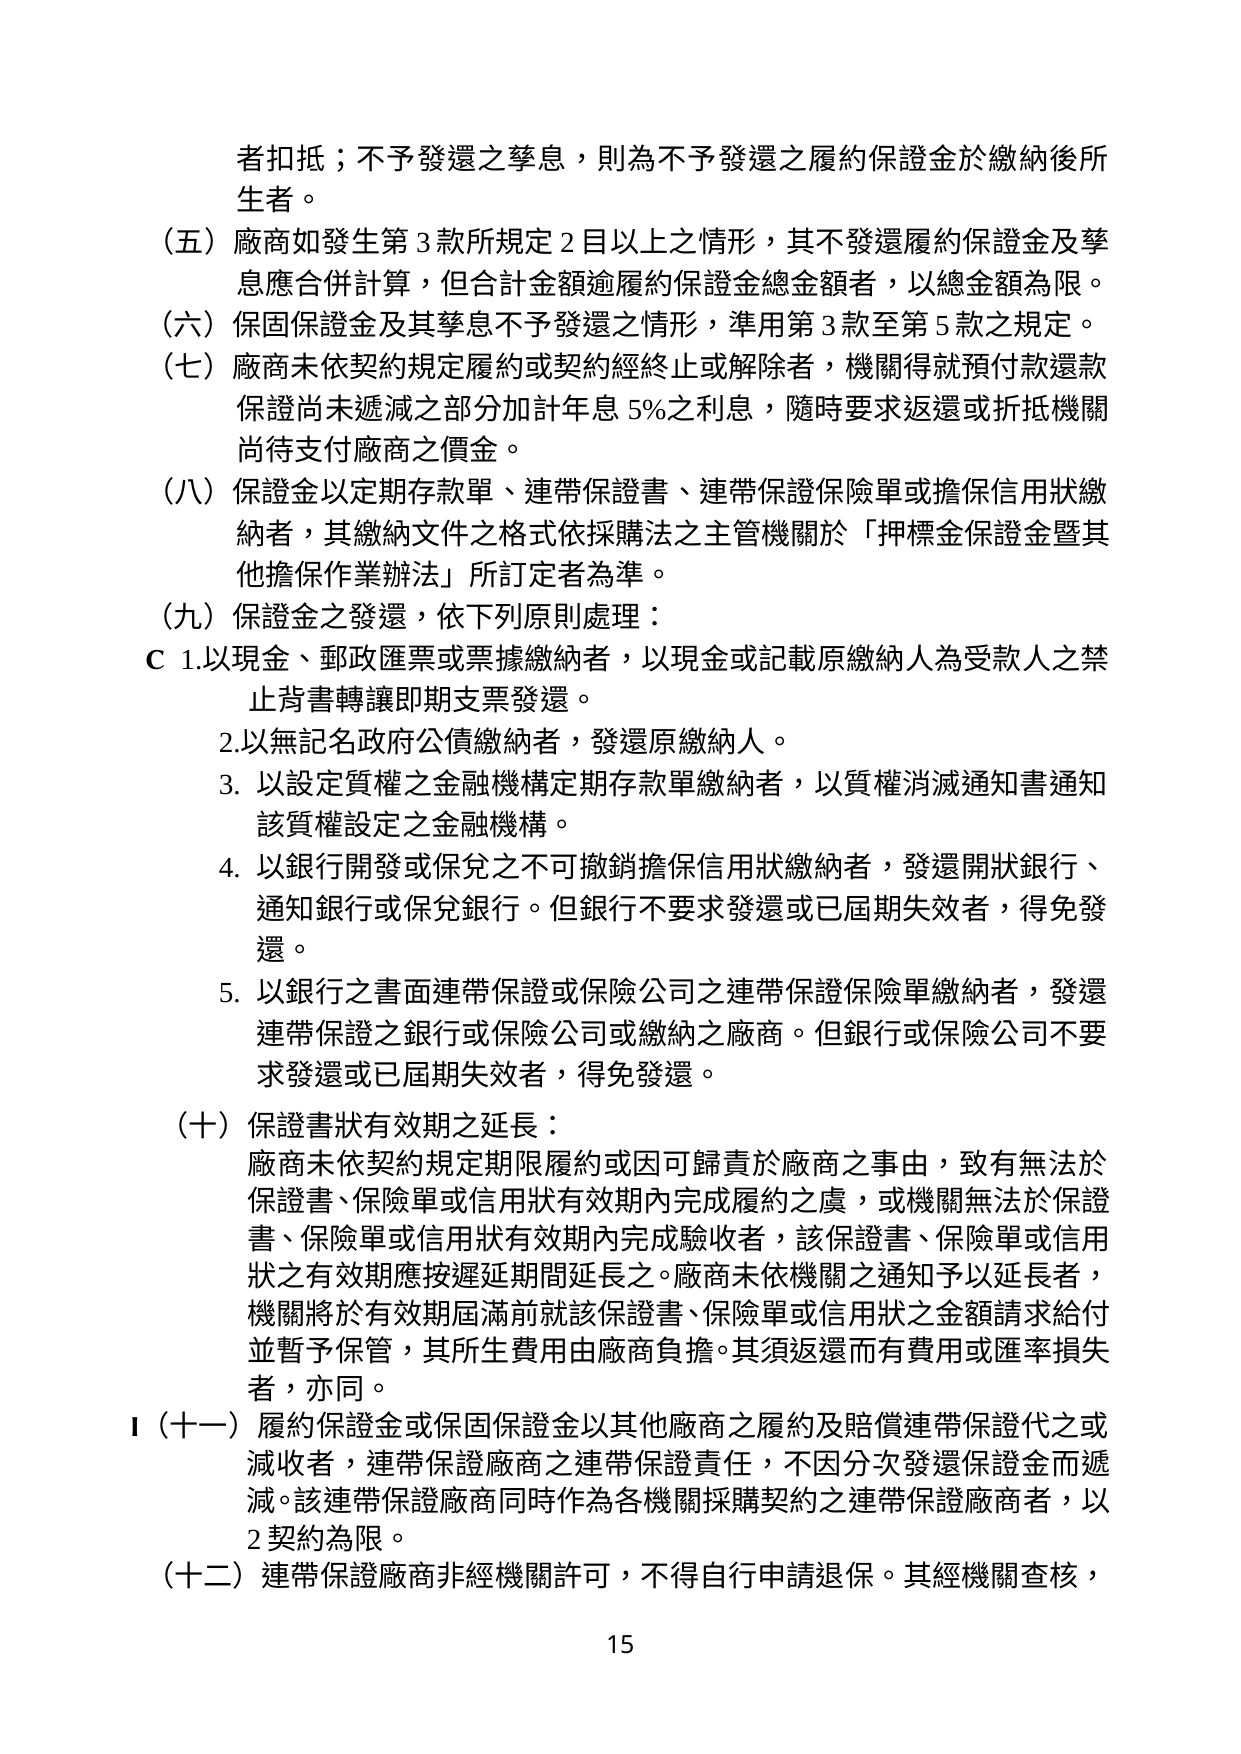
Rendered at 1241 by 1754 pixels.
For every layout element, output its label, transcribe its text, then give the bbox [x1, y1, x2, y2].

text  1.以現金、郵政匯票或票據繳納者，以現金或記載原繳納人為受款人之禁止背書轉讓即期支票發還。 [130, 636, 1110, 719]
text （十）保證書狀有效期之延長： [159, 1107, 1110, 1144]
text （九）保證金之發還，依下列原則處理： [130, 594, 1110, 636]
list 以設定質權之金融機構定期存款單繳納者，以質權消滅通知書通知該質權設定之金融機構。 [218, 761, 1110, 844]
text 者扣抵；不予發還之孳息，則為不予發還之履約保證金於繳納後所生者。 [130, 136, 1110, 219]
list 以銀行之書面連帶保證或保險公司之連帶保證保險單繳納者，發還連帶保證之銀行或保險公司或繳納之廠商。但銀行或保險公司不要求發還或已屆期失效者，得免發還。 [218, 969, 1110, 1094]
text （十二）連帶保證廠商非經機關許可，不得自行申請退保。其經機關查核， [130, 1557, 1110, 1594]
text 2.以無記名政府公債繳納者，發還原繳納人。 [218, 719, 1110, 761]
text 廠商未依契約規定期限履約或因可歸責於廠商之事由，致有無法於保證書、保險單或信用狀有效期內完成履約之虞，或機關無法於保證書、保險單或信用狀有效期內完成驗收者，該保證書、保險單或信用狀之有效期應按遲延期間延長之。廠商未依機關之通知予以延長者，機關將於有效期屆滿前就該保證書、保險單或信用狀之金額請求給付並暫予保管，其所生費用由廠商負擔。其須返還而有費用或匯率損失者，亦同。 [247, 1144, 1110, 1407]
text （十一）履約保證金或保固保證金以其他廠商之履約及賠償連帶保證代之或減收者，連帶保證廠商之連帶保證責任，不因分次發還保證金而遞減。該連帶保證廠商同時作為各機關採購契約之連帶保證廠商者，以2契約為限。 [130, 1407, 1110, 1557]
text （七）廠商未依契約規定履約或契約經終止或解除者，機關得就預付款還款保證尚未遞減之部分加計年息5%之利息，隨時要求返還或折抵機關尚待支付廠商之價金。 [130, 344, 1110, 469]
text （八）保證金以定期存款單、連帶保證書、連帶保證保險單或擔保信用狀繳納者，其繳納文件之格式依採購法之主管機關於「押標金保證金暨其他擔保作業辦法」所訂定者為準。 [130, 469, 1110, 594]
list 以銀行開發或保兌之不可撤銷擔保信用狀繳納者，發還開狀銀行、通知銀行或保兌銀行。但銀行不要求發還或已屆期失效者，得免發還。 [218, 844, 1110, 969]
text （六）保固保證金及其孳息不予發還之情形，準用第3款至第5款之規定。 [130, 302, 1110, 344]
text （五）廠商如發生第3款所規定2目以上之情形，其不發還履約保證金及孳息應合併計算，但合計金額逾履約保證金總金額者，以總金額為限。 [130, 219, 1110, 302]
